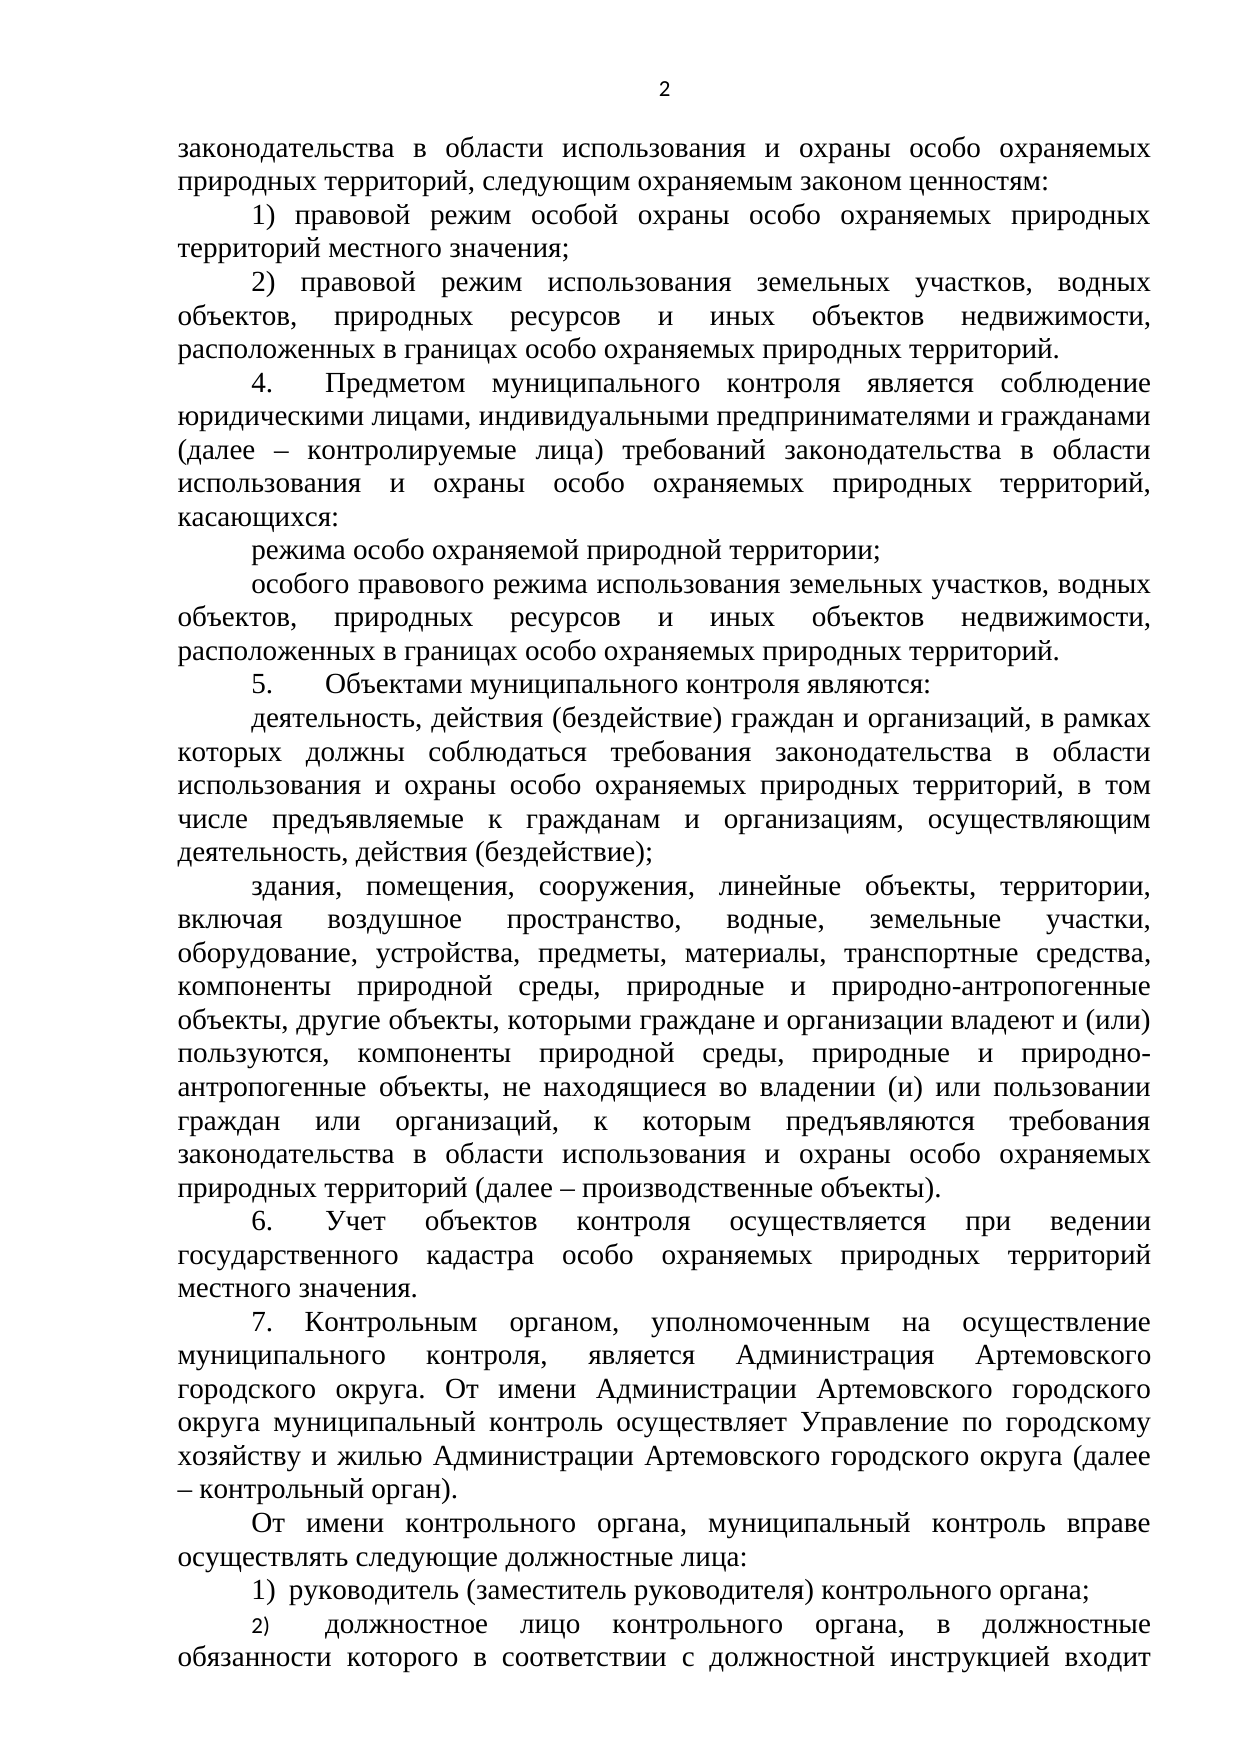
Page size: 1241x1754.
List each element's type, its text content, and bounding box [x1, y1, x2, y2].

list руководитель (заместитель руководителя) контрольного органа; [251, 1572, 1152, 1606]
list Объектами муниципального контроля являются: [177, 667, 1152, 700]
text От имени контрольного органа, муниципальный контроль вправе осуществлять следующие должностные лица: [177, 1505, 1152, 1572]
text деятельность, действия (бездействие) граждан и организаций, в рамках которых должны соблюдаться требования законодательства в области использования и охраны особо охраняемых природных территорий, в том числе предъявляемые к гражданам и организациям, осуществляющим деятельность, действия (бездействие); [177, 700, 1152, 868]
text здания, помещения, сооружения, линейные объекты, территории, включая воздушное пространство, водные, земельные участки, оборудование, устройства, предметы, материалы, транспортные средства, компоненты природной среды, природные и природно-антропогенные объекты, другие объекты, которыми граждане и организации владеют и (или) пользуются, компоненты природной среды, природные и природно-антропогенные объекты, не находящиеся во владении (и) или пользовании граждан или организаций, к которым предъявляются требования законодательства в области использования и охраны особо охраняемых природных территорий (далее – производственные объекты). [177, 868, 1152, 1203]
list должностное лицо контрольного органа, в должностные обязанности которого в соответствии с должностной инструкцией входит [177, 1606, 1152, 1673]
list Предметом муниципального контроля является соблюдение юридическими лицами, индивидуальными предпринимателями и гражданами (далее – контролируемые лица) требований законодательства в области использования и охраны особо охраняемых природных территорий, касающихся: [177, 365, 1152, 532]
text 7. Контрольным органом, уполномоченным на осуществление муниципального контроля, является Администрация Артемовского городского округа. От имени Администрации Артемовского городского округа муниципальный контроль осуществляет Управление по городскому хозяйству и жилью Администрации Артемовского городского округа (далее – контрольный орган). [177, 1304, 1152, 1505]
text особого правового режима использования земельных участков, водных объектов, природных ресурсов и иных объектов недвижимости, расположенных в границах особо охраняемых природных территорий. [177, 566, 1152, 667]
text 1) правовой режим особой охраны особо охраняемых природных территорий местного значения; [177, 197, 1152, 264]
text 2) правовой режим использования земельных участков, водных объектов, природных ресурсов и иных объектов недвижимости, расположенных в границах особо охраняемых природных территорий. [177, 264, 1152, 365]
text режима особо охраняемой природной территории; [177, 532, 1152, 566]
list законодательства в области использования и охраны особо охраняемых природных территорий, следующим охраняемым законом ценностям: [177, 130, 1152, 197]
list Учет объектов контроля осуществляется при ведении государственного кадастра особо охраняемых природных территорий местного значения. [177, 1203, 1152, 1304]
